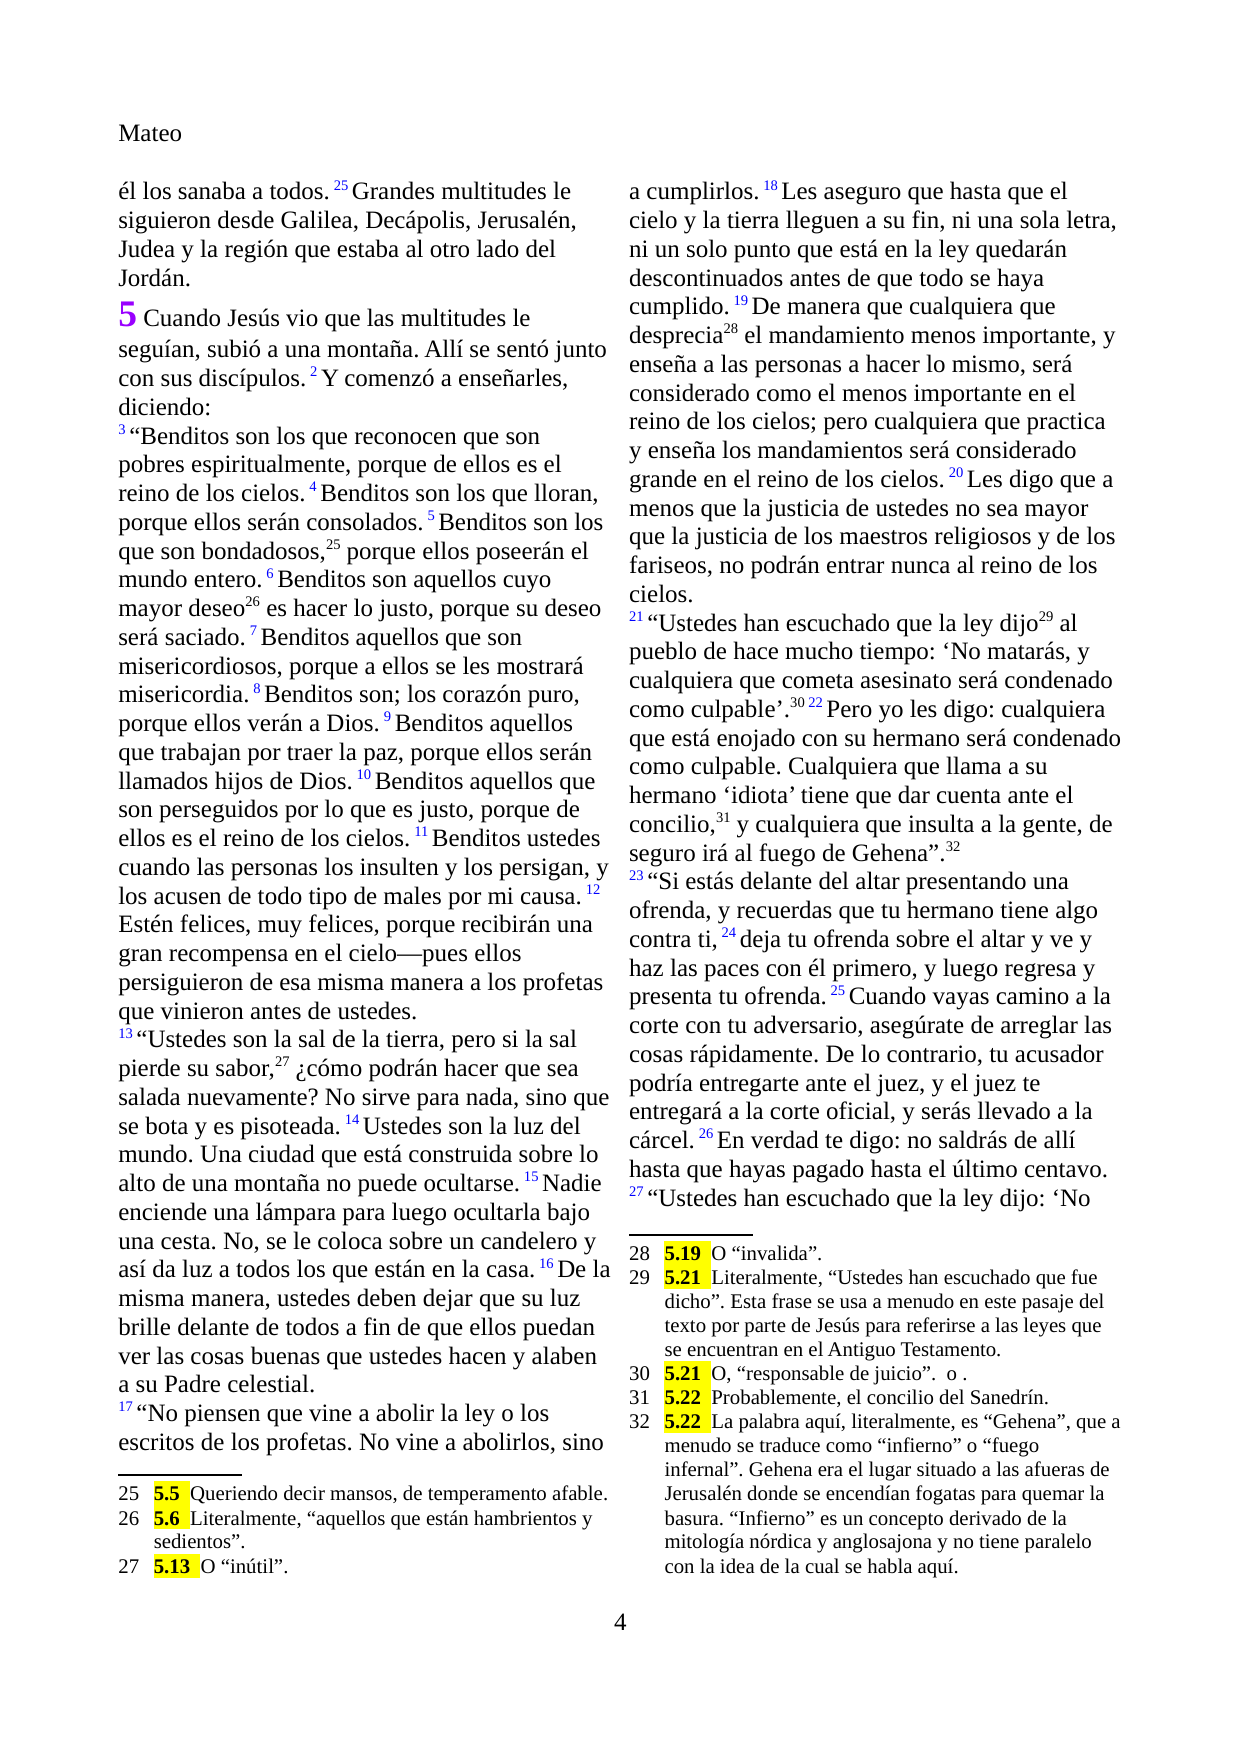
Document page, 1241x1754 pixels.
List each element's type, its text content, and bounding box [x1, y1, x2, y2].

text 5.13 O “inútil”. [118, 1553, 611, 1578]
text 5.5 Queriendo decir mansos, de temperamento afable. [190, 1481, 611, 1505]
text 5.22 La palabra aquí, literalmente, es “Gehena”, que a menudo se traduce como “infierno” o “fuego infernal”. Gehena era el lugar situado a las afueras de Jerusalén donde se encendían fogatas para quemar la basura. “Infierno” es un concepto derivado de la mitología nórdica y anglosajona y no tiene paralelo con la idea de la cual se habla aquí. [629, 1409, 1122, 1578]
text 5 Cuando Jesús vio que las multitudes le seguían, subió a una montaña. Allí se sentó junto con sus discípulos. 2 Y comenzó a enseñarles, diciendo: [118, 291, 611, 421]
text a cumplirlos. 18 Les aseguro que hasta que el cielo y la tierra lleguen a su fin, ni una sola letra, ni un solo punto que está en la ley quedarán descontinuados antes de que todo se haya cumplido. 19 De manera que cualquiera que desprecia el mandamiento menos importante, y enseña a las personas a hacer lo mismo, será considerado como el menos importante en el reino de los cielos; pero cualquiera que practica y enseña los mandamientos será considerado grande en el reino de los cielos. 20 Les digo que a menos que la justicia de ustedes no sea mayor que la justicia de los maestros religiosos y de los fariseos, no podrán entrar nunca al reino de los cielos. [629, 176, 1122, 608]
text 3 “Benditos son los que reconocen que son pobres espiritualmente, porque de ellos es el reino de los cielos. 4 Benditos son los que lloran, porque ellos serán consolados. 5 Benditos son los que son bondadosos, porque ellos poseerán el mundo entero. 6 Benditos son aquellos cuyo mayor deseo es hacer lo justo, porque su deseo será saciado. 7 Benditos aquellos que son misericordiosos, porque a ellos se les mostrará misericordia. 8 Benditos son; los corazón puro, porque ellos verán a Dios. 9 Benditos aquellos que trabajan por traer la paz, porque ellos serán llamados hijos de Dios. 10 Benditos aquellos que son perseguidos por lo que es justo, porque de ellos es el reino de los cielos. 11 Benditos ustedes cuando las personas los insulten y los persigan, y los acusen de todo tipo de males por mi causa. 12 Estén felices, muy felices, porque recibirán una gran recompensa en el cielo—pues ellos persiguieron de esa misma manera a los profetas que vinieron antes de ustedes. [118, 421, 611, 1024]
text 17 “No piensen que vine a abolir la ley o los escritos de los profetas. No vine a abolirlos, sino [118, 1398, 611, 1456]
text 5.21 O, “responsable de juicio”. o . [629, 1361, 664, 1385]
text 5.6 Literalmente, “aquellos que están hambrientos y sedientos”. [118, 1505, 611, 1553]
text 5.21 O, “responsable de juicio”. o . [711, 1361, 1122, 1385]
text 5.22 Probablemente, el concilio del Sanedrín. [711, 1385, 1122, 1409]
text él los sanaba a todos. 25 Grandes multitudes le siguieron desde Galilea, Decápolis, Jerusalén, Judea y la región que estaba al otro lado del Jordán. [118, 176, 611, 291]
text 13 “Ustedes son la sal de la tierra, pero si la sal pierde su sabor, ¿cómo podrán hacer que sea salada nuevamente? No sirve para nada, sino que se bota y es pisoteada. 14 Ustedes son la luz del mundo. Una ciudad que está construida sobre lo alto de una montaña no puede ocultarse. 15 Nadie enciende una lámpara para luego ocultarla bajo una cesta. No, se le coloca sobre un candelero y así da luz a todos los que están en la casa. 16 De la misma manera, ustedes deben dejar que su luz brille delante de todos a fin de que ellos puedan ver las cosas buenas que ustedes hacen y alaben a su Padre celestial. [118, 1024, 611, 1398]
text 21 “Ustedes han escuchado que la ley dijo al pueblo de hace mucho tiempo: ‘No matarás, y cualquiera que cometa asesinato será condenado como culpable’. 22 Pero yo les digo: cualquiera que está enojado con su hermano será condenado como culpable. Cualquiera que llama a su hermano ‘idiota’ tiene que dar cuenta ante el concilio, y cualquiera que insulta a la gente, de seguro irá al fuego de Gehena”. [629, 608, 1122, 866]
text 5.21 Literalmente, “Ustedes han escuchado que fue dicho”. Esta frase se usa a menudo en este pasaje del texto por parte de Jesús para referirse a las leyes que se encuentran en el Antiguo Testamento. [629, 1265, 1122, 1361]
text 5.19 O “invalida”. [711, 1241, 1122, 1265]
text 23 “Si estás delante del altar presentando una ofrenda, y recuerdas que tu hermano tiene algo contra ti, 24 deja tu ofrenda sobre el altar y ve y haz las paces con él primero, y luego regresa y presenta tu ofrenda. 25 Cuando vayas camino a la corte con tu adversario, asegúrate de arreglar las cosas rápidamente. De lo contrario, tu acusador podría entregarte ante el juez, y el juez te entregará a la corte oficial, y serás llevado a la cárcel. 26 En verdad te digo: no saldrás de allí hasta que hayas pagado hasta el último centavo. [629, 866, 1122, 1183]
text 5.19 O “invalida”. [629, 1241, 664, 1265]
text 27 “Ustedes han escuchado que la ley dijo: ‘No [629, 1183, 1122, 1211]
